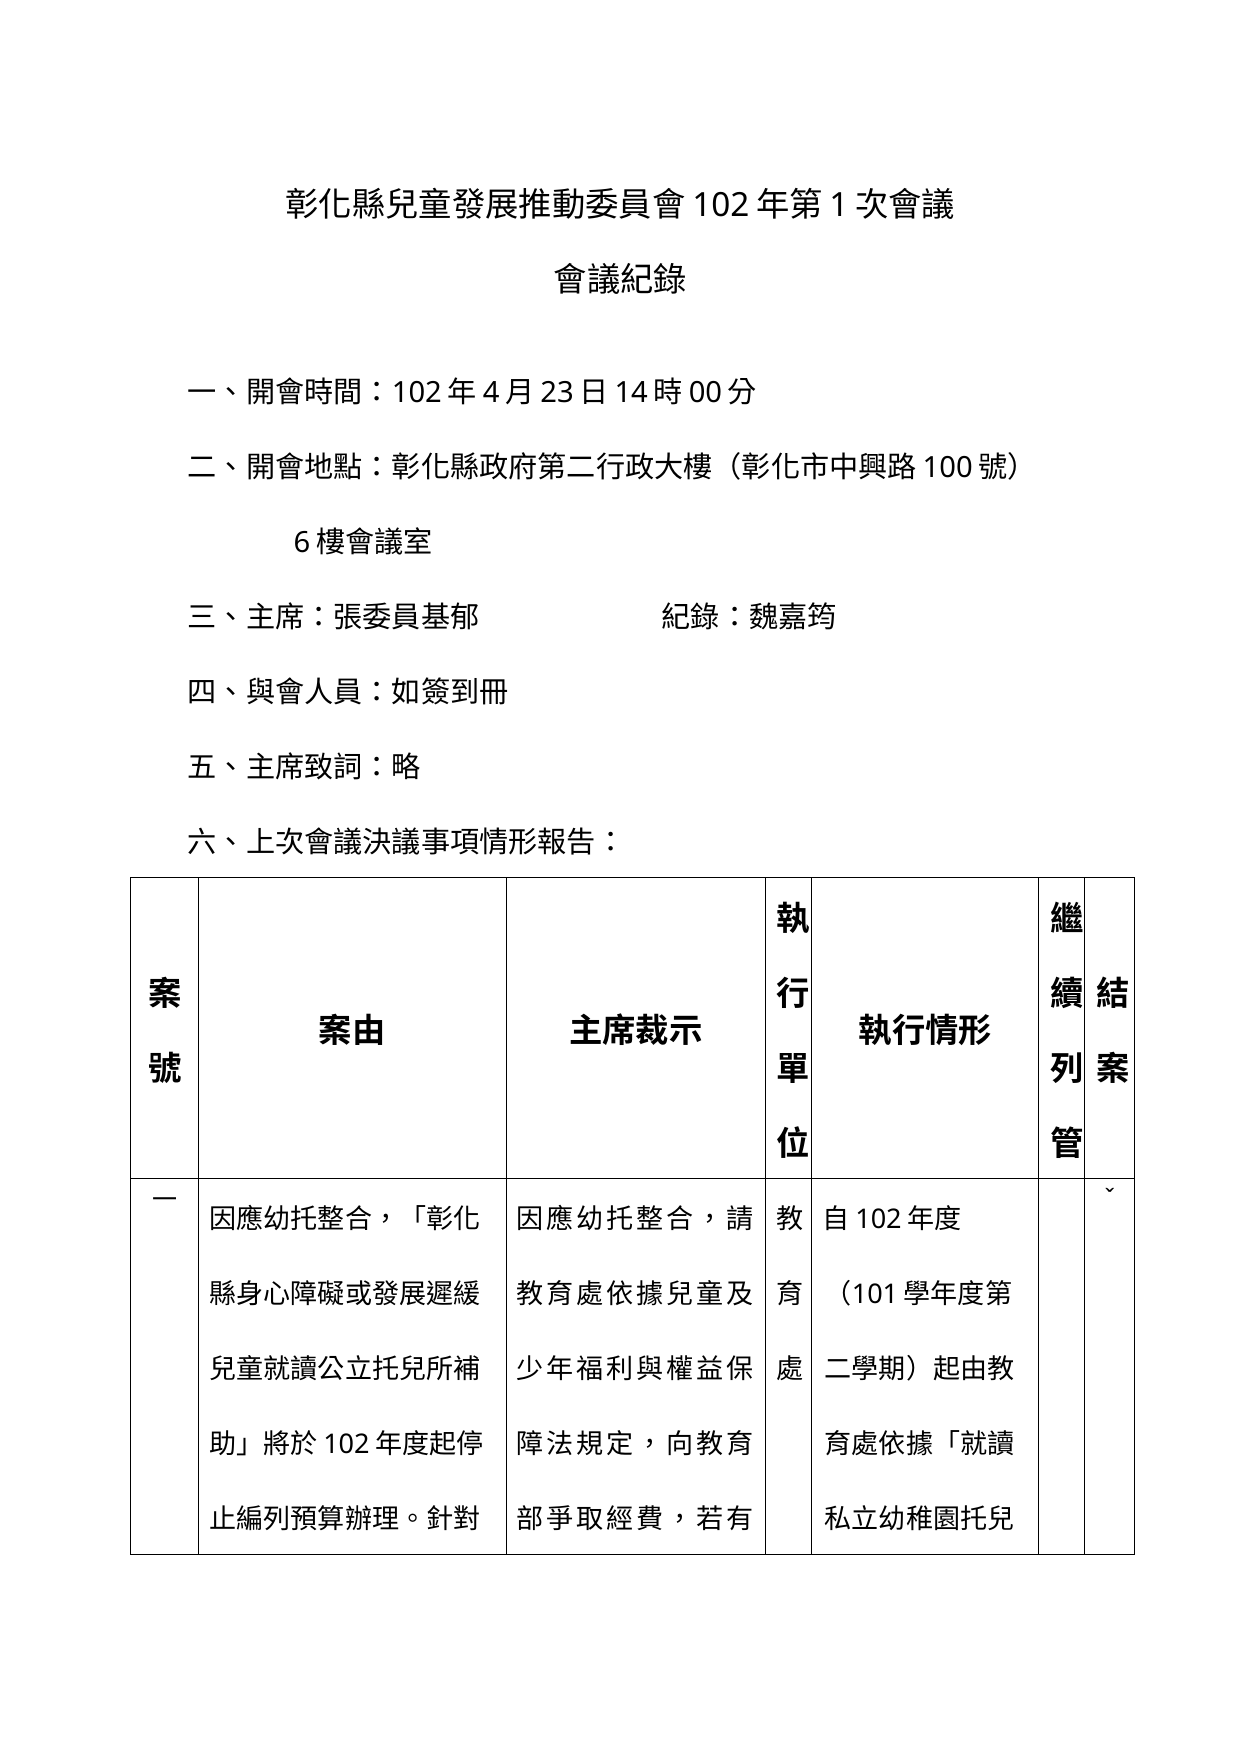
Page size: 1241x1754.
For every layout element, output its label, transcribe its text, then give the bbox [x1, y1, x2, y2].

table_cell ˇ [1085, 1179, 1134, 1554]
text 一、開會時間：102年4月23日14時00分 [187, 352, 1053, 427]
table_cell 自102年度（101學年度第二學期）起由教育處依據「就讀私立幼稚園托兒 [812, 1179, 1038, 1554]
table_cell [1039, 1179, 1084, 1554]
table_header 執行情形 [812, 878, 1038, 1178]
table_cell 教育處 [766, 1179, 811, 1554]
table_cell 因應幼托整合，請教育處依據兒童及少年福利與權益保障法規定，向教育部爭取經費，若有 [507, 1179, 765, 1554]
table_cell 一 [131, 1179, 198, 1554]
table_cell 因應幼托整合，「彰化縣身心障礙或發展遲緩兒童就讀公立托兒所補助」將於102年度起停止編列預算辦理。針對 [199, 1179, 506, 1554]
text 6樓會議室 [187, 502, 1053, 577]
text 會議紀錄 [187, 239, 1053, 314]
text 五、主席致詞：略 [187, 727, 1053, 802]
table_header 案號 [131, 878, 198, 1178]
table_header 主席裁示 [507, 878, 765, 1178]
text 四、與會人員：如簽到冊 [187, 652, 1053, 727]
table_header 案由 [199, 878, 506, 1178]
table_header 繼續列管 [1039, 878, 1084, 1178]
table_header 結案 [1085, 878, 1134, 1178]
table_header 執行單位 [766, 878, 811, 1178]
text 六、上次會議決議事項情形報告： [187, 802, 1053, 877]
text 彰化縣兒童發展推動委員會102年第1次會議 [187, 164, 1053, 239]
text 三、主席：張委員基郁 紀錄：魏嘉筠 [187, 577, 1053, 652]
text 二、開會地點：彰化縣政府第二行政大樓（彰化市中興路100號） [187, 427, 1053, 502]
